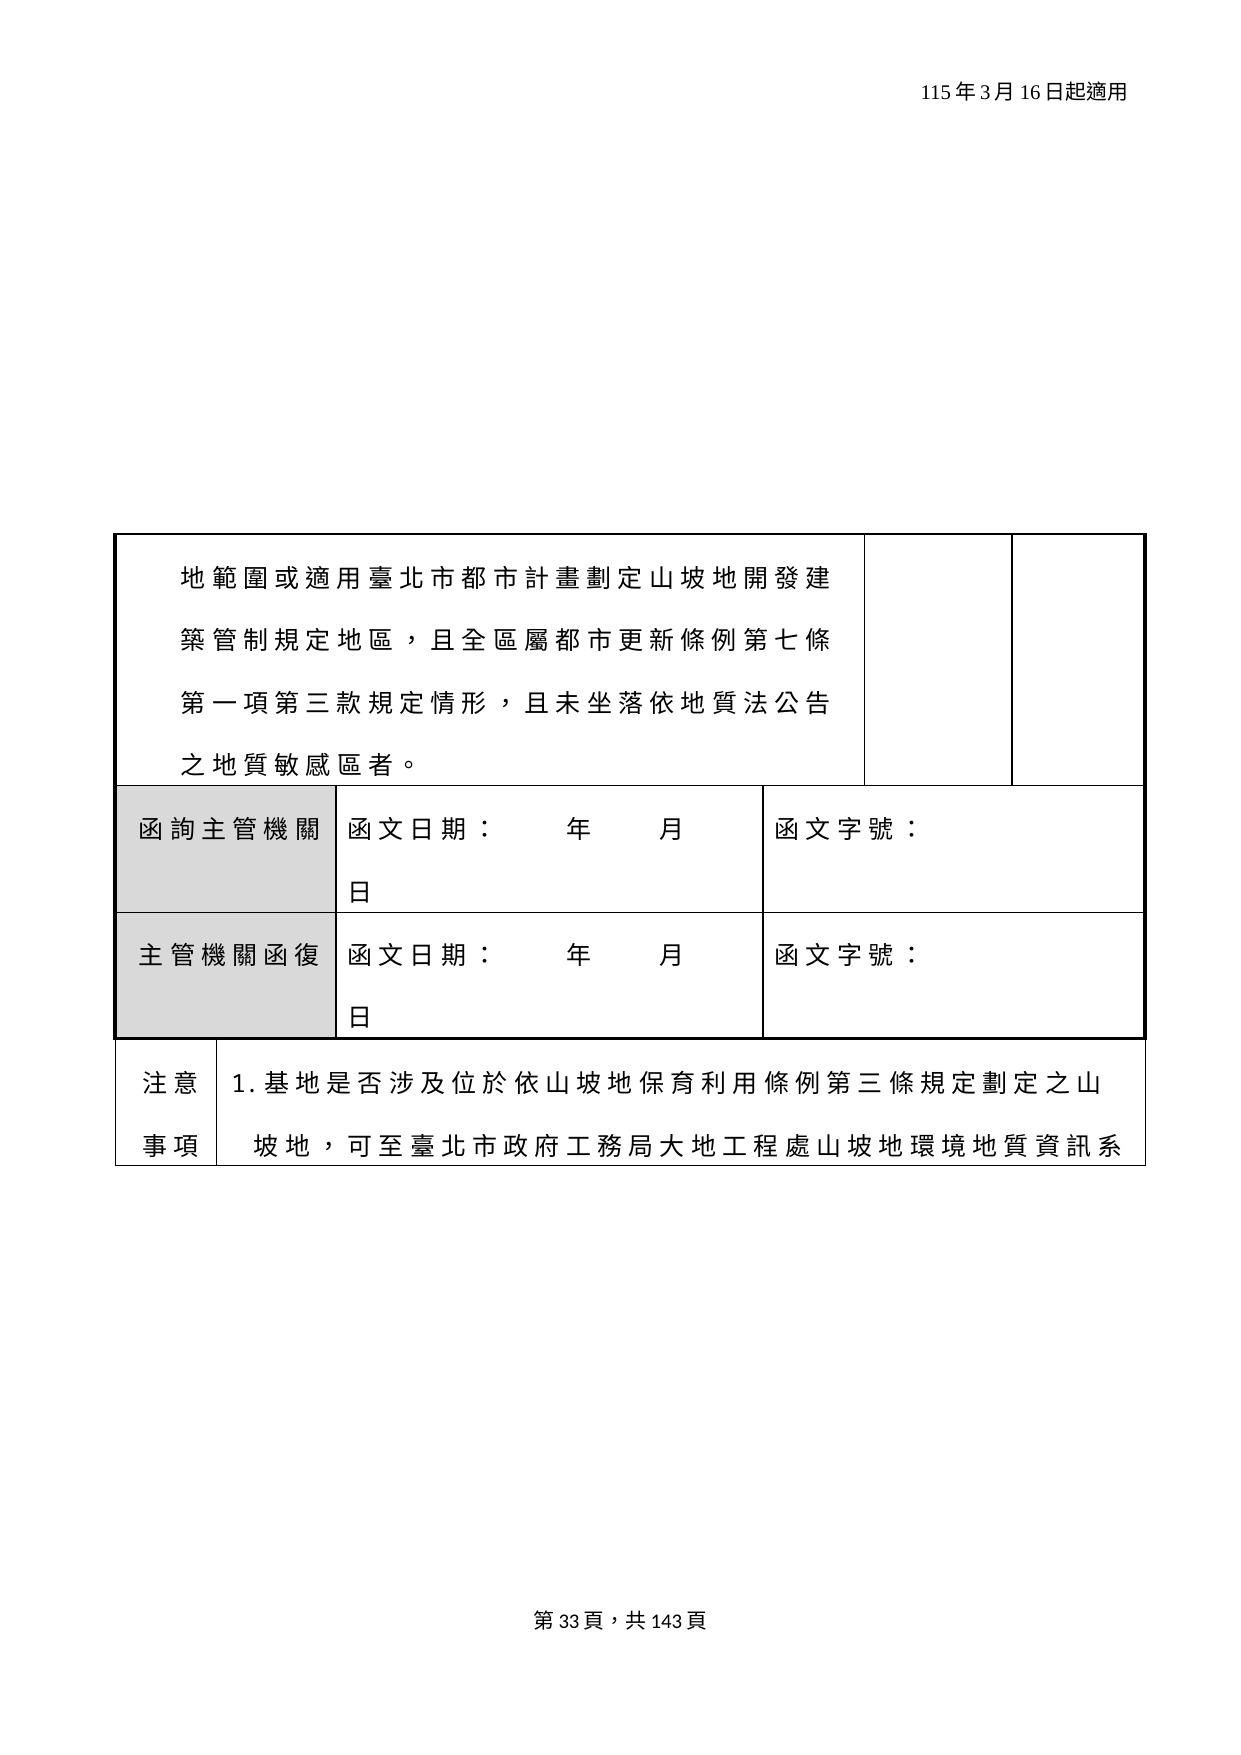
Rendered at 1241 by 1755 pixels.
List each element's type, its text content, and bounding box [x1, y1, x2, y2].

table_cell 函文日期： 年 月 日 [337, 786, 762, 911]
table_cell [865, 535, 1011, 785]
table_cell 函文字號： [764, 913, 1143, 1037]
table_cell 函文字號： [764, 786, 1143, 911]
table_cell 函文日期： 年 月 日 [337, 913, 762, 1037]
table_cell 函詢主管機關 [117, 786, 335, 911]
table_cell [1013, 535, 1143, 785]
table_cell 地範圍或適用臺北市都市計畫劃定山坡地開發建築管制規定地區，且全區屬都市更新條例第七條第一項第三款規定情形，且未坐落依地質法公告之地質敏感區者。 [117, 535, 864, 785]
table_cell 主管機關函復 [117, 913, 335, 1037]
table_cell 注意 事項 [116, 1040, 216, 1165]
table_cell 1.基地是否涉及位於依山坡地保育利用條例第三條規定劃定之山坡地，可至臺北市政府工務局大地工程處山坡地環境地質資訊系 [217, 1040, 1145, 1165]
